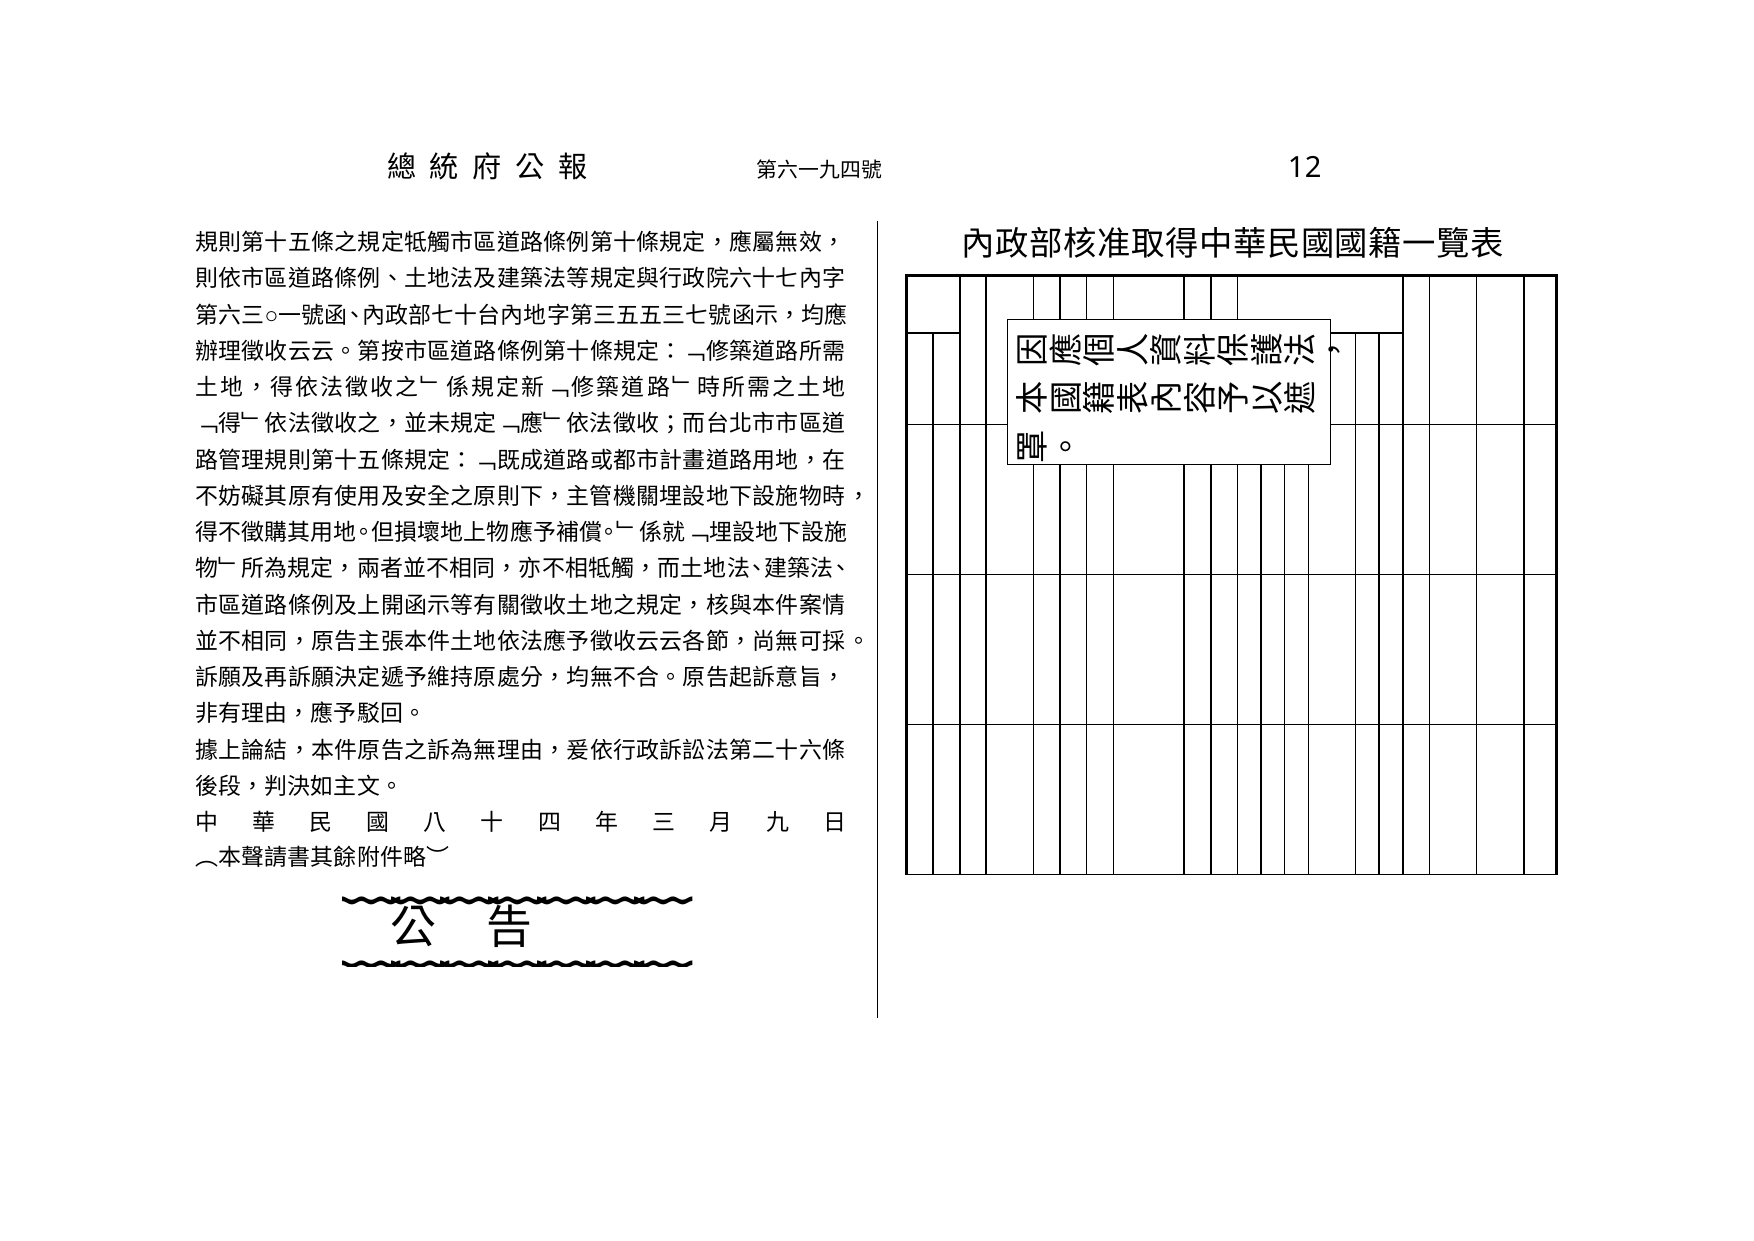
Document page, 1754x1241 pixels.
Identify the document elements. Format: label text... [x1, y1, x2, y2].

table_cell [1380, 425, 1402, 574]
table_cell [1285, 575, 1308, 724]
table_cell [961, 575, 985, 724]
table_cell [987, 425, 1010, 574]
table_cell [1238, 725, 1260, 874]
table_cell [1285, 725, 1308, 874]
table_cell [1430, 425, 1453, 574]
table_cell [1309, 725, 1332, 874]
table_cell [1285, 465, 1308, 574]
table_cell [1061, 465, 1086, 574]
table_cell [987, 725, 1010, 874]
table_cell [1010, 465, 1033, 574]
table_cell [192, 900, 340, 952]
text 中華民國八十四年三月九日 [195, 802, 847, 837]
table_cell [1262, 575, 1284, 724]
table_cell [1525, 725, 1555, 874]
text 按﹁公共交通道路土地不得為私有﹂﹁前項土地已成為私有者，得依法徵收之﹂固為土地法第十四條第一項第五款，及同條第二項所規定，惟徵收土地依同法第二百二十四條及第二百二十二條規定，應由需用土地人擬具詳細徵收計畫書等，報由中央地政機關核准之，是以土地之徵收必須依照法定程序辦理，並非一經土地所有人申請即應優先徵收，且﹁既成道路或都市計畫道路用地，在不妨礙其原有使用及安全之原則下，主管機關埋設地下設施物時，得不徵購其用地。但損壞地上物應予補償。﹂行為時台北市市區道路管理規則第十五條亦有規定，而有關既成道路內之私有土地應否辦理徵收補償問題，行政院六十七年七月十四日台內字第六三○一號函規定：﹁……。政府依都市計畫主動辦理道路拓寬或打通工程施工後道路形態業已改變者，該道路範圍內之私有土地，除日據時期之既成道路目前仍作道路使用，且依土地登記簿登載，該土地於總登記時，已登記為﹃道﹄地目者，仍依前項公用地役關係繼續使用外，其餘土地應一律辦理徵收補償。……﹂；另同院台六十九內字第二○七二號函就既成道路之辦理徵收事宜，指示視其地方政府財政寬裕情形辦理。則土地之徵收，除必須依法辦理外，並應依地方政府財政狀況定其優先之順序。本件原告等共有坐落台北市信義區三興段一小段二二五地號土地，係位於莊敬路與吳興街間之都市計畫十一公尺寬道路用地，六十四年及六十六年間，因訴外人尤鍵等建築房屋︵建照號碼為：建︵松山︶字第八二號及建︵松山︶︵吳︶字第○○四號︶，依建築法規規定留設，自然形成供公眾通行之道路，此有土地登記簿謄本、都市計畫圖及建造執照存根聯等附原處分卷可按，由於該地區都市急速發展，人口遽增，被告機關依附近居民請求改善當地環境衛生及解決水患，乃於六十八年間就原有道路之地下，埋設直徑一四○公分水管等排水系統，導水引入莊敬路排水幹線，以利附近地區之排水，亦有排水改善工程平面配置圖、各項費用明細表及歲出計畫說明書提要附同卷可稽，因該工程並未妨礙該道路原有使用及安全，且台北市政府當時並無徵收計畫及經費，故未辦理徵收，是原告等於八十三年三月三十一日向被告陳情，請求對上開土地辦理徵收，被告以北市工養下字第一一二四四號書函復原告等略以：﹁……本案係排水改善工程而非道路新築拓寬工程。當時並未徵收工程受益費，亦無編列土地補償費，且本市類似情形甚多，俟以後市府財政足夠負擔全面徵收時，再予辦理徵收。﹂云云，否准其請，揆諸首揭規定及說明，並無違誤。原告以前揭事實欄所載理由，起訴主張台北市市區道路管理規則第十五條之規定牴觸市區道路條例第十條規定，應屬無效，則依市區道路條例、土地法及建築法等規定與行政院六十七內字第六三○一號函、內政部七十台內地字第三五五三七號函示，均應辦理徵收云云。第按市區道路條例第十條規定：﹁修築道路所需土地，得依法徵收之﹂係規定新﹁修築道路﹂時所需之土地﹁得﹂依法徵收之，並未規定﹁應﹂依法徵收；而台北市市區道路管理規則第十五條規定：﹁既成道路或都市計畫道路用地，在不妨礙其原有使用及安全之原則下，主管機關埋設地下設施物時，得不徵購其用地。但損壞地上物應予補償。﹂係就﹁埋設地下設施物﹂所為規定，兩者並不相同，亦不相牴觸，而土地法、建築法、市區道路條例及上開函示等有關徵收土地之規定，核與本件案情並不相同，原告主張本件土地依法應予徵收云云各節，尚無可採。訴願及再訴願決定遞予維持原處分，均無不合。原告起訴意旨，非有理由，應予駁回。 [195, 222, 847, 729]
table_cell [1087, 575, 1113, 724]
table_cell [1309, 575, 1332, 724]
table_cell [1404, 425, 1429, 574]
table_cell [1477, 575, 1500, 724]
table_header [1114, 277, 1183, 319]
table_header ﹏﹏﹏﹏﹏﹏﹏ [340, 875, 852, 899]
table_cell [934, 575, 959, 724]
table_cell [1356, 334, 1378, 424]
table_cell [1212, 725, 1237, 874]
table_cell [1114, 575, 1137, 724]
table_cell [1453, 425, 1476, 574]
table_header [1212, 277, 1237, 319]
table_cell [1034, 575, 1059, 724]
table_cell [1185, 575, 1210, 724]
table_cell [1161, 575, 1183, 724]
table_cell [1087, 465, 1113, 574]
table_cell [1500, 575, 1523, 724]
table_cell [192, 952, 340, 970]
table_cell [1477, 725, 1500, 874]
table_header [1477, 277, 1523, 424]
table_cell [1212, 465, 1237, 574]
table_cell [1114, 725, 1137, 874]
table_cell [1332, 725, 1355, 874]
table_cell [1380, 575, 1402, 724]
table_cell [1380, 334, 1402, 424]
table_cell [1185, 725, 1210, 874]
table_cell [1525, 575, 1555, 724]
table_header [1185, 277, 1210, 319]
table_cell [1309, 425, 1332, 574]
table_cell [1114, 465, 1137, 574]
table_cell [1238, 575, 1260, 724]
table_cell [1404, 575, 1429, 724]
table_cell [1238, 465, 1260, 574]
table_header [1430, 277, 1476, 424]
table_cell [987, 575, 1010, 724]
table_header [1404, 277, 1429, 424]
text 據上論結，本件原告之訴為無理由，爰依行政訴訟法第二十六條後段，判決如主文。 [195, 729, 847, 802]
table_cell [1087, 725, 1113, 874]
table_cell [1500, 725, 1523, 874]
table_cell [1010, 575, 1033, 724]
table_cell [1185, 465, 1210, 574]
table_cell [908, 725, 932, 874]
table_header [961, 277, 985, 424]
table_cell [1137, 465, 1161, 574]
table_cell [1212, 575, 1237, 724]
table_cell [1161, 465, 1183, 574]
table_cell [1061, 575, 1086, 724]
table_cell [961, 425, 985, 574]
table_header [1238, 277, 1402, 332]
table_cell [1404, 725, 1429, 874]
table_header [987, 277, 1033, 424]
table_cell [1061, 725, 1086, 874]
table_header [192, 875, 340, 899]
table_cell [1034, 725, 1059, 874]
table_header [908, 277, 959, 332]
table_cell [1380, 725, 1402, 874]
table_header [1034, 277, 1059, 319]
table_cell [1356, 575, 1378, 724]
table_cell [1453, 575, 1476, 724]
table_cell [1332, 425, 1355, 574]
table_cell [1430, 575, 1453, 724]
text ︵本聲請書其餘附件略︶ [195, 837, 847, 872]
table_cell [1477, 425, 1500, 574]
table_cell [1356, 425, 1378, 574]
table_cell [1430, 725, 1453, 874]
table_cell [1262, 465, 1284, 574]
table_cell [1137, 575, 1161, 724]
table_cell [1034, 465, 1059, 574]
table_cell [1453, 725, 1476, 874]
table_cell ﹏﹏﹏﹏﹏﹏﹏ [340, 952, 852, 970]
table_cell [908, 575, 932, 724]
table_cell [1010, 725, 1033, 874]
table_cell [934, 725, 959, 874]
table_header [1087, 277, 1113, 319]
table_cell [1500, 425, 1523, 574]
table_cell [908, 334, 932, 424]
table_header [1061, 277, 1086, 319]
table_cell 公告 [340, 900, 852, 952]
table_cell [934, 425, 959, 574]
table_cell [961, 725, 985, 874]
table_cell [934, 334, 959, 424]
table_cell [1331, 334, 1355, 424]
table_header [1525, 277, 1555, 424]
table_cell [1137, 725, 1161, 874]
table_cell [1356, 725, 1378, 874]
table_cell [1332, 575, 1355, 724]
text 內政部核准取得中華民國國籍一覽表 [907, 222, 1559, 263]
table_cell [1262, 725, 1284, 874]
table_cell [1525, 425, 1555, 574]
table_cell [908, 425, 932, 574]
table_cell [1161, 725, 1183, 874]
